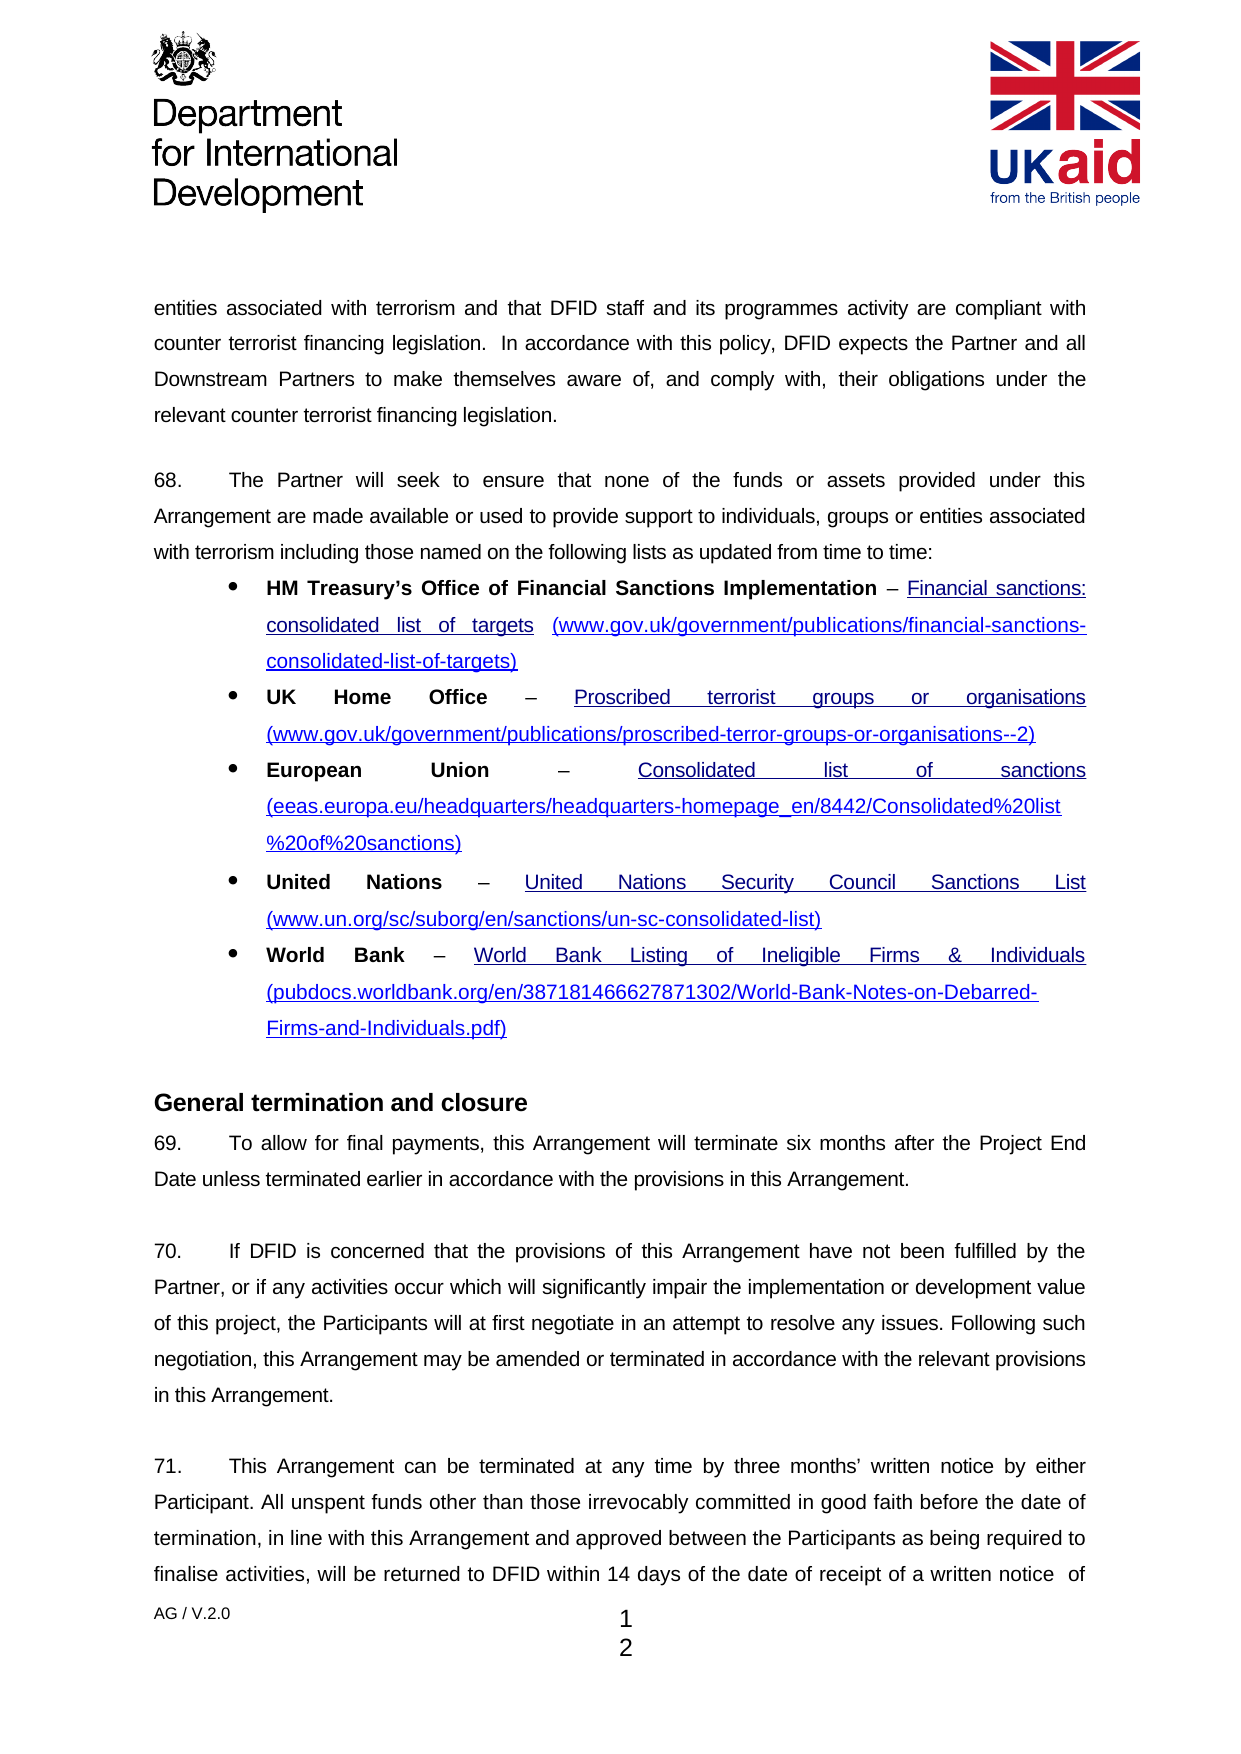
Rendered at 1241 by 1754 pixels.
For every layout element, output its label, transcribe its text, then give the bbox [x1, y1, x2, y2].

list HM Treasury’s Office of Financial Sanctions Implementation – Financial sanctions: consolidated list of targets (www.gov.uk/government/publications/financial-sanctions-consolidated-list-of-targets) [228, 576, 1087, 672]
list To allow for final payments, this Arrangement will terminate six months after the Project End Date unless terminated earlier in accordance with the provisions in this Arrangement. [153, 1131, 1087, 1191]
list entities associated with terrorism and that DFID staff and its programmes activity are compliant with counter terrorist financing legislation. In accordance with this policy, DFID expects the Partner and all Downstream Partners to make themselves aware of, and comply with, their obligations under the relevant counter terrorist financing legislation. [153, 295, 1087, 427]
text General termination and closure [153, 1088, 1087, 1116]
list UK Home Office – Proscribed terrorist groups or organisations (www.gov.uk/government/publications/proscribed-terror-groups-or-organisations--2) [228, 684, 1087, 745]
list European Union – Consolidated list of sanctions (eeas.europa.eu/headquarters/headquarters-homepage_en/8442/Consolidated%20list%20of%20sanctions) [228, 757, 1087, 854]
list The Partner will seek to ensure that none of the funds or assets provided under this Arrangement are made available or used to provide support to individuals, groups or entities associated with terrorism including those named on the following lists as updated from time to time: [153, 468, 1087, 564]
list World Bank – World Bank Listing of Ineligible Firms & Individuals (pubdocs.worldbank.org/en/387181466627871302/World-Bank-Notes-on-Debarred-Firms-and-Individuals.pdf) [228, 943, 1087, 1040]
list If DFID is concerned that the provisions of this Arrangement have not been fulfilled by the Partner, or if any activities occur which will significantly impair the implementation or development value of this project, the Participants will at first negotiate in an attempt to resolve any issues. Following such negotiation, this Arrangement may be amended or terminated in accordance with the relevant provisions in this Arrangement. [153, 1239, 1087, 1406]
list United Nations – United Nations Security Council Sanctions List (www.un.org/sc/suborg/en/sanctions/un-sc-consolidated-list) [228, 866, 1087, 931]
list This Arrangement can be terminated at any time by three months’ written notice by either Participant. All unspent funds other than those irrevocably committed in good faith before the date of termination, in line with this Arrangement and approved between the Participants as being required to finalise activities, will be returned to DFID within 14 days of the date of receipt of a written notice of [153, 1454, 1087, 1586]
